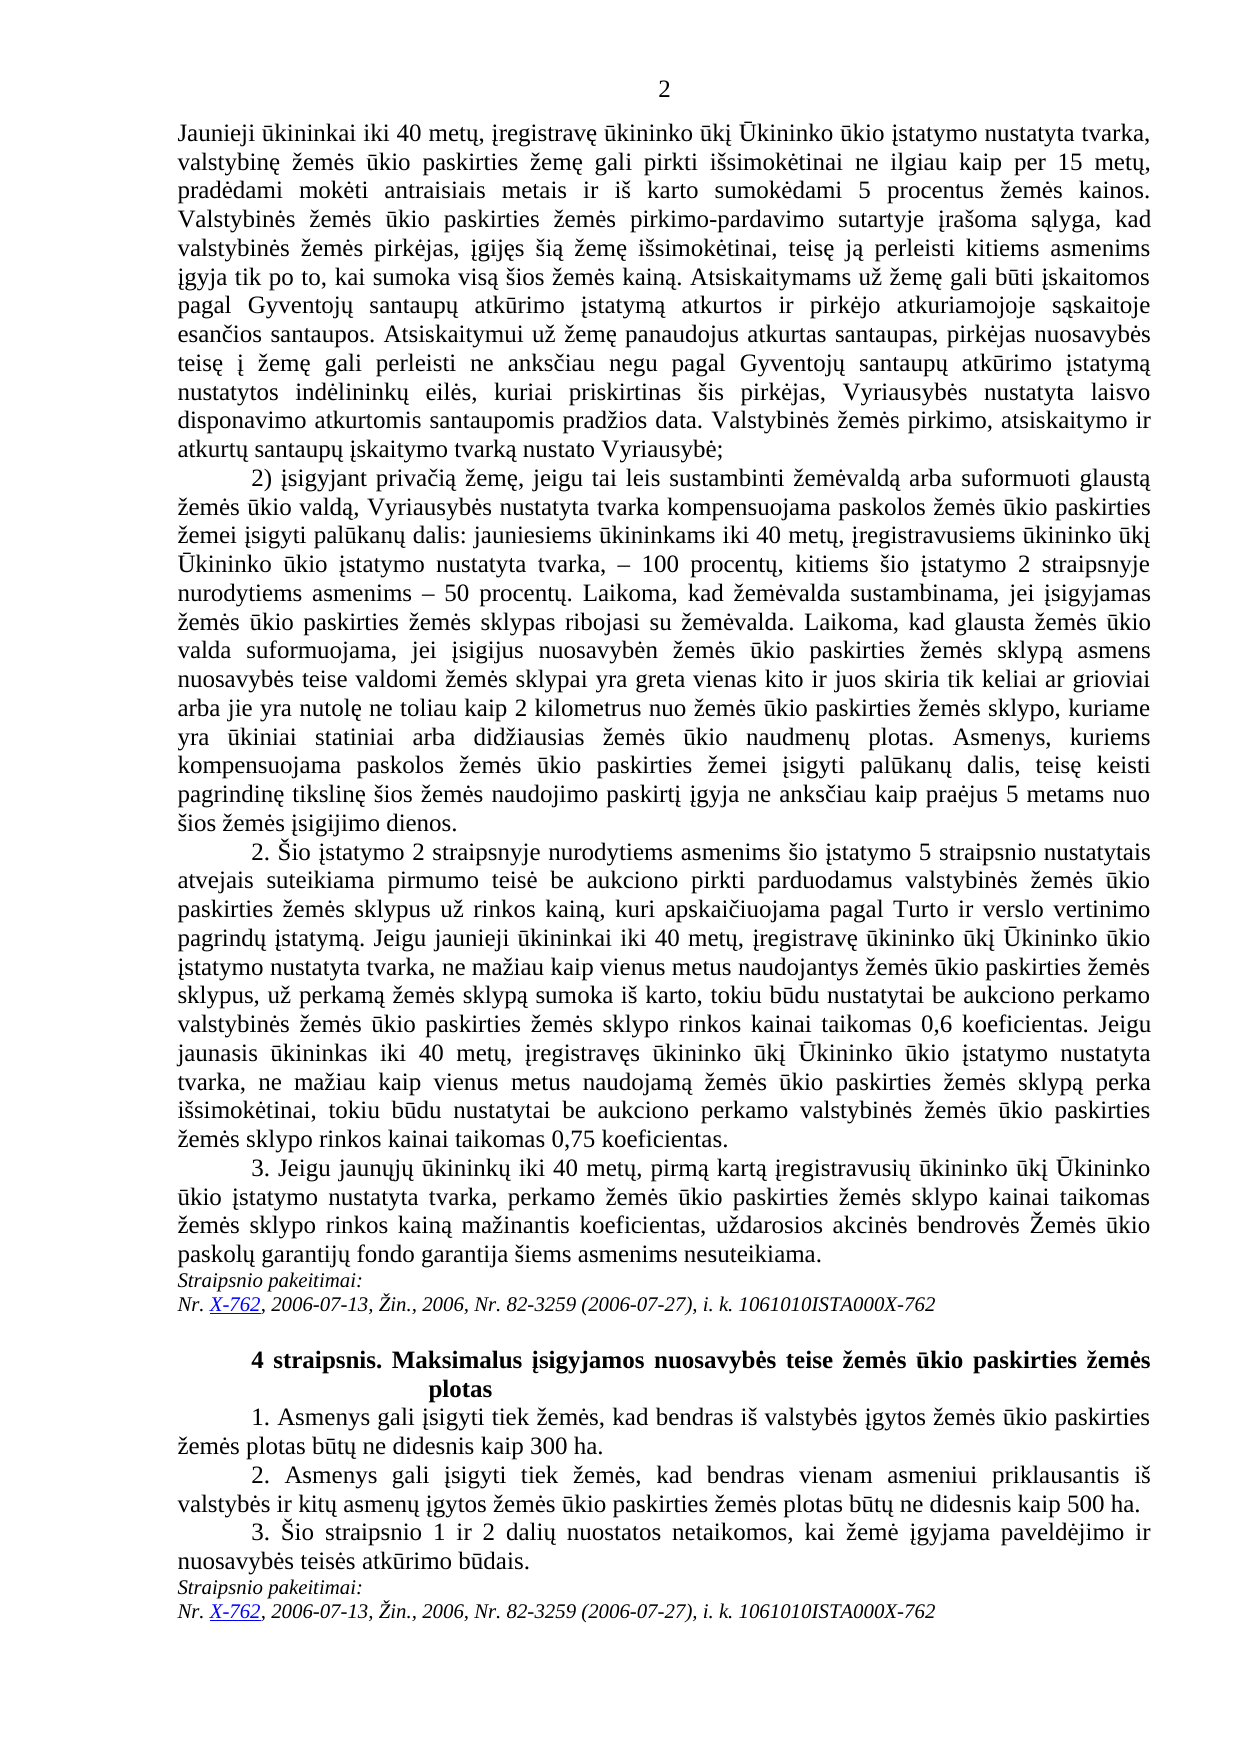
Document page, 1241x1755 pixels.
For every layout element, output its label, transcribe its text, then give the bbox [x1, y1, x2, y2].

text 2) įsigyjant privačią žemę, jeigu tai leis sustambinti žemėvaldą arba suformuoti glaustą žemės ūkio valdą, Vyriausybės nustatyta tvarka kompensuojama paskolos žemės ūkio paskirties žemei įsigyti palūkanų dalis: jauniesiems ūkininkams iki 40 metų, įregistravusiems ūkininko ūkį Ūkininko ūkio įstatymo nustatyta tvarka, – 100 procentų, kitiems šio įstatymo 2 straipsnyje nurodytiems asmenims – 50 procentų. Laikoma, kad žemėvalda sustambinama, jei įsigyjamas žemės ūkio paskirties žemės sklypas ribojasi su žemėvalda. Laikoma, kad glausta žemės ūkio valda suformuojama, jei įsigijus nuosavybėn žemės ūkio paskirties žemės sklypą asmens nuosavybės teise valdomi žemės sklypai yra greta vienas kito ir juos skiria tik keliai ar grioviai arba jie yra nutolę ne toliau kaip 2 kilometrus nuo žemės ūkio paskirties žemės sklypo, kuriame yra ūkiniai statiniai arba didžiausias žemės ūkio naudmenų plotas. Asmenys, kuriems kompensuojama paskolos žemės ūkio paskirties žemei įsigyti palūkanų dalis, teisę keisti pagrindinę tikslinę šios žemės naudojimo paskirtį įgyja ne anksčiau kaip praėjus 5 metams nuo šios žemės įsigijimo dienos. [177, 463, 1152, 837]
text 1. Asmenys gali įsigyti tiek žemės, kad bendras iš valstybės įgytos žemės ūkio paskirties žemės plotas būtų ne didesnis kaip 300 ha. [177, 1402, 1152, 1460]
text 4 straipsnis. Maksimalus įsigyjamos nuosavybės teise žemės ūkio paskirties žemės plotas [251, 1345, 1152, 1402]
text Straipsnio pakeitimai: [177, 1575, 1152, 1599]
text 2. Asmenys gali įsigyti tiek žemės, kad bendras vienam asmeniui priklausantis iš valstybės ir kitų asmenų įgytos žemės ūkio paskirties žemės plotas būtų ne didesnis kaip 500 ha. [177, 1460, 1152, 1517]
text Jaunieji ūkininkai iki 40 metų, įregistravę ūkininko ūkį Ūkininko ūkio įstatymo nustatyta tvarka, valstybinę žemės ūkio paskirties žemę gali pirkti išsimokėtinai ne ilgiau kaip per 15 metų, pradėdami mokėti antraisiais metais ir iš karto sumokėdami 5 procentus žemės kainos. Valstybinės žemės ūkio paskirties žemės pirkimo-pardavimo sutartyje įrašoma sąlyga, kad valstybinės žemės pirkėjas, įgijęs šią žemę išsimokėtinai, teisę ją perleisti kitiems asmenims įgyja tik po to, kai sumoka visą šios žemės kainą. Atsiskaitymams už žemę gali būti įskaitomos pagal Gyventojų santaupų atkūrimo įstatymą atkurtos ir pirkėjo atkuriamojoje sąskaitoje esančios santaupos. Atsiskaitymui už žemę panaudojus atkurtas santaupas, pirkėjas nuosavybės teisę į žemę gali perleisti ne anksčiau negu pagal Gyventojų santaupų atkūrimo įstatymą nustatytos indėlininkų eilės, kuriai priskirtinas šis pirkėjas, Vyriausybės nustatyta laisvo disponavimo atkurtomis santaupomis pradžios data. Valstybinės žemės pirkimo, atsiskaitymo ir atkurtų santaupų įskaitymo tvarką nustato Vyriausybė; [177, 118, 1152, 463]
text Nr. X-762, 2006-07-13, Žin., 2006, Nr. 82-3259 (2006-07-27), i. k. 1061010ISTA000X-762 [177, 1292, 1152, 1316]
text 3. Jeigu jaunųjų ūkininkų iki 40 metų, pirmą kartą įregistravusių ūkininko ūkį Ūkininko ūkio įstatymo nustatyta tvarka, perkamo žemės ūkio paskirties žemės sklypo kainai taikomas žemės sklypo rinkos kainą mažinantis koeficientas, uždarosios akcinės bendrovės Žemės ūkio paskolų garantijų fondo garantija šiems asmenims nesuteikiama. [177, 1153, 1152, 1268]
text 3. Šio straipsnio 1 ir 2 dalių nuostatos netaikomos, kai žemė įgyjama paveldėjimo ir nuosavybės teisės atkūrimo būdais. [177, 1517, 1152, 1575]
text Straipsnio pakeitimai: [177, 1268, 1152, 1292]
text 2. Šio įstatymo 2 straipsnyje nurodytiems asmenims šio įstatymo 5 straipsnio nustatytais atvejais suteikiama pirmumo teisė be aukciono pirkti parduodamus valstybinės žemės ūkio paskirties žemės sklypus už rinkos kainą, kuri apskaičiuojama pagal Turto ir verslo vertinimo pagrindų įstatymą. Jeigu jaunieji ūkininkai iki 40 metų, įregistravę ūkininko ūkį Ūkininko ūkio įstatymo nustatyta tvarka, ne mažiau kaip vienus metus naudojantys žemės ūkio paskirties žemės sklypus, už perkamą žemės sklypą sumoka iš karto, tokiu būdu nustatytai be aukciono perkamo valstybinės žemės ūkio paskirties žemės sklypo rinkos kainai taikomas 0,6 koeficientas. Jeigu jaunasis ūkininkas iki 40 metų, įregistravęs ūkininko ūkį Ūkininko ūkio įstatymo nustatyta tvarka, ne mažiau kaip vienus metus naudojamą žemės ūkio paskirties žemės sklypą perka išsimokėtinai, tokiu būdu nustatytai be aukciono perkamo valstybinės žemės ūkio paskirties žemės sklypo rinkos kainai taikomas 0,75 koeficientas. [177, 837, 1152, 1153]
text Nr. X-762, 2006-07-13, Žin., 2006, Nr. 82-3259 (2006-07-27), i. k. 1061010ISTA000X-762 [177, 1599, 1152, 1623]
